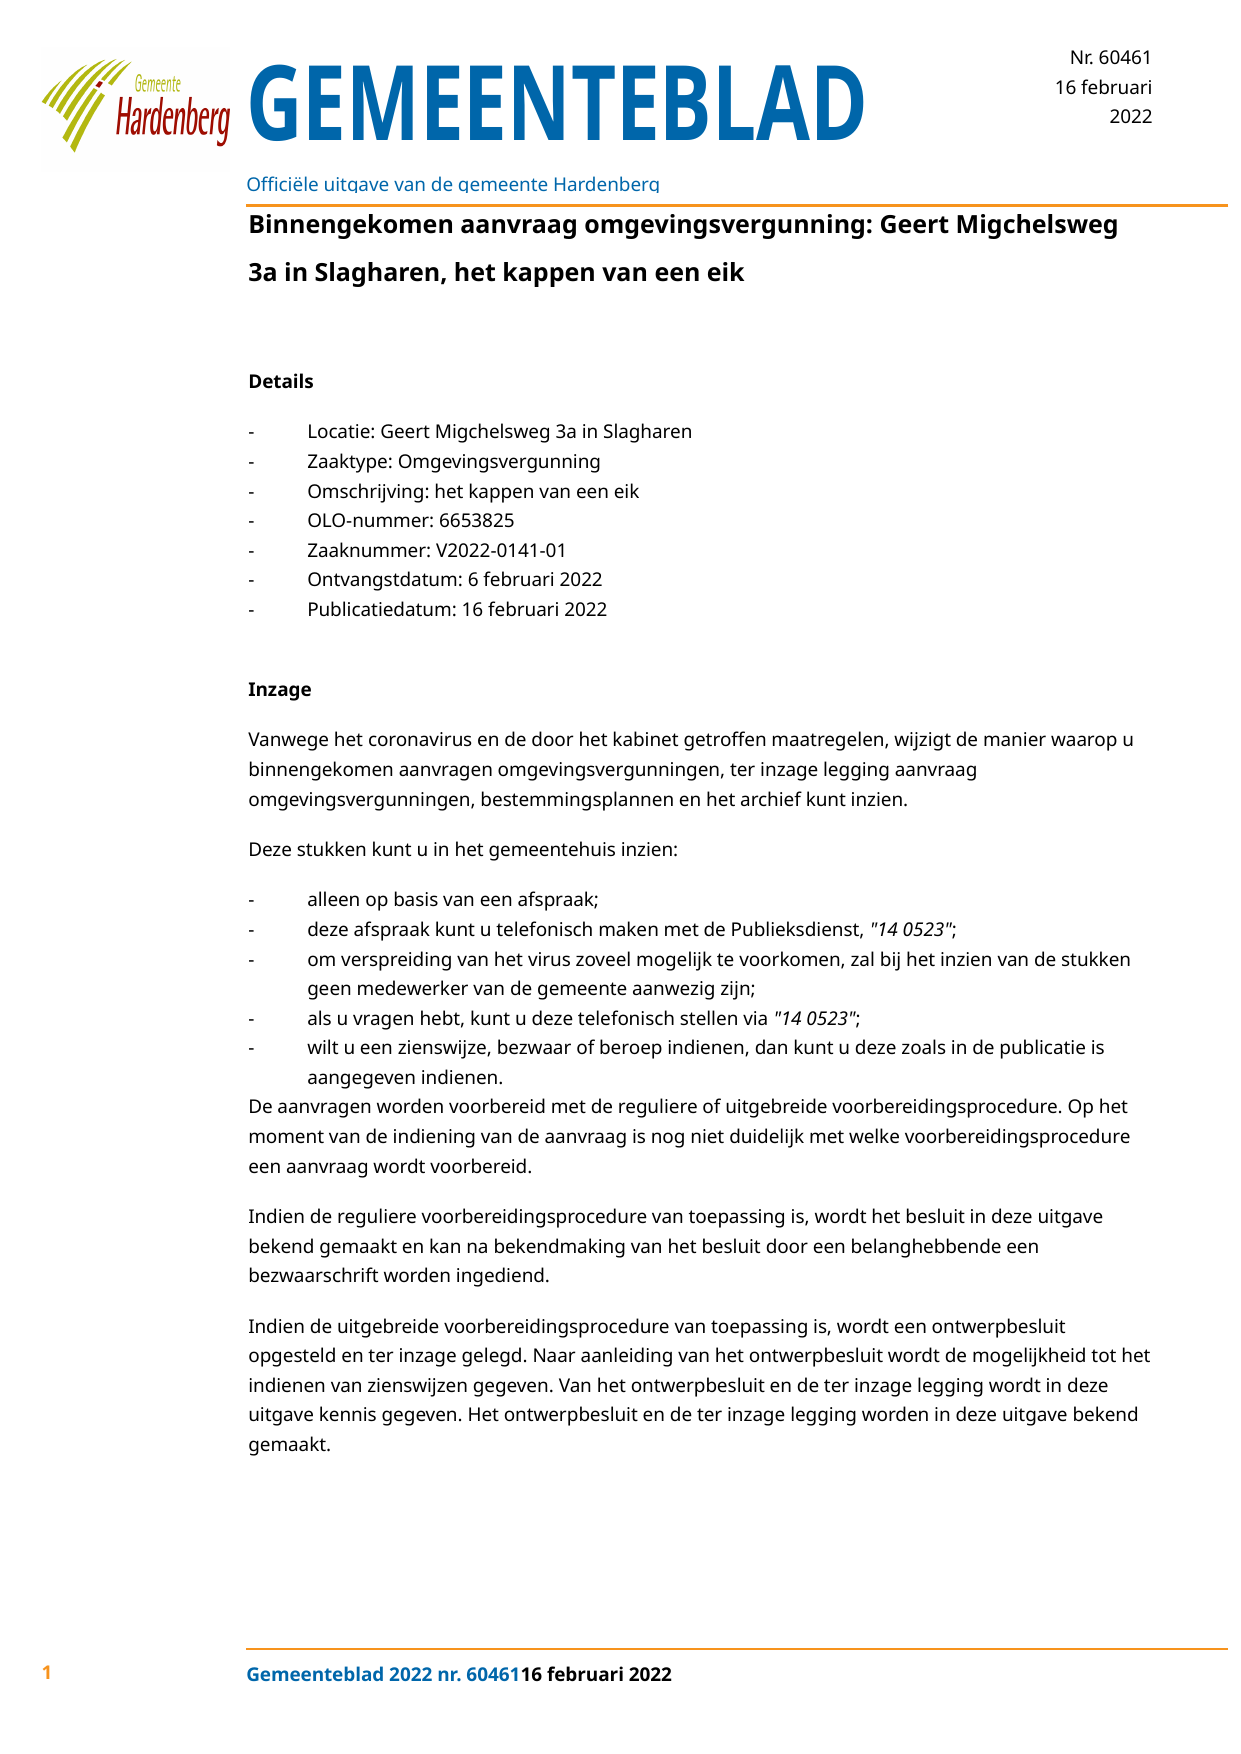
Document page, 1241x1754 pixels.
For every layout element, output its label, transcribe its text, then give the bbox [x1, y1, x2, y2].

list deze afspraak kunt u telefonisch maken met de Publieksdienst, "14 0523"; [248, 916, 1152, 942]
list Locatie: Geert Migchelsweg 3a in Slagharen [248, 419, 1152, 444]
list Publicatiedatum: 16 februari 2022 [248, 596, 1152, 622]
list als u vragen hebt, kunt u deze telefonisch stellen via "14 0523"; [248, 1005, 1152, 1031]
list alleen op basis van een afspraak; [248, 887, 1152, 912]
text Binnengekomen aanvraag omgevingsvergunning: Geert Migchelsweg 3a in Slagharen, het kappen van een eik [248, 207, 1152, 288]
text De aanvragen worden voorbereid met de reguliere of uitgebreide voorbereidingsprocedure. Op het moment van de indiening van de aanvraag is nog niet duidelijk met welke voorbereidingsprocedure een aanvraag wordt voorbereid. [248, 1094, 1152, 1179]
list OLO-nummer: 6653825 [248, 507, 1152, 533]
list Omschrijving: het kappen van een eik [248, 478, 1152, 504]
text Indien de reguliere voorbereidingsprocedure van toepassing is, wordt het besluit in deze uitgave bekend gemaakt en kan na bekendmaking van het besluit door een belanghebbende een bezwaarschrift worden ingediend. [248, 1203, 1152, 1288]
text Details [248, 368, 1152, 394]
text Indien de uitgebreide voorbereidingsprocedure van toepassing is, wordt een ontwerpbesluit opgesteld en ter inzage gelegd. Naar aanleiding van het ontwerpbesluit wordt de mogelijkheid tot het indienen van zienswijzen gegeven. Van het ontwerpbesluit en de ter inzage legging wordt in deze uitgave kennis gegeven. Het ontwerpbesluit en de ter inzage legging worden in deze uitgave bekend gemaakt. [248, 1313, 1152, 1457]
text Deze stukken kunt u in het gemeentehuis inzien: [248, 836, 1152, 862]
list Zaaknummer: V2022-0141-01 [248, 537, 1152, 563]
list om verspreiding van het virus zoveel mogelijk te voorkomen, zal bij het inzien van de stukken geen medewerker van de gemeente aanwezig zijn; [248, 946, 1152, 1001]
picture [41, 47, 231, 172]
list wilt u een zienswijze, bezwaar of beroep indienen, dan kunt u deze zoals in de publicatie is aangegeven indienen. [248, 1034, 1152, 1090]
text Inzage [248, 676, 1152, 702]
list Ontvangstdatum: 6 februari 2022 [248, 567, 1152, 592]
text Vanwege het coronavirus en de door het kabinet getroffen maatregelen, wijzigt de manier waarop u binnengekomen aanvragen omgevingsvergunningen, ter inzage legging aanvraag omgevingsvergunningen, bestemmingsplannen en het archief kunt inzien. [248, 727, 1152, 812]
list Zaaktype: Omgevingsvergunning [248, 448, 1152, 474]
